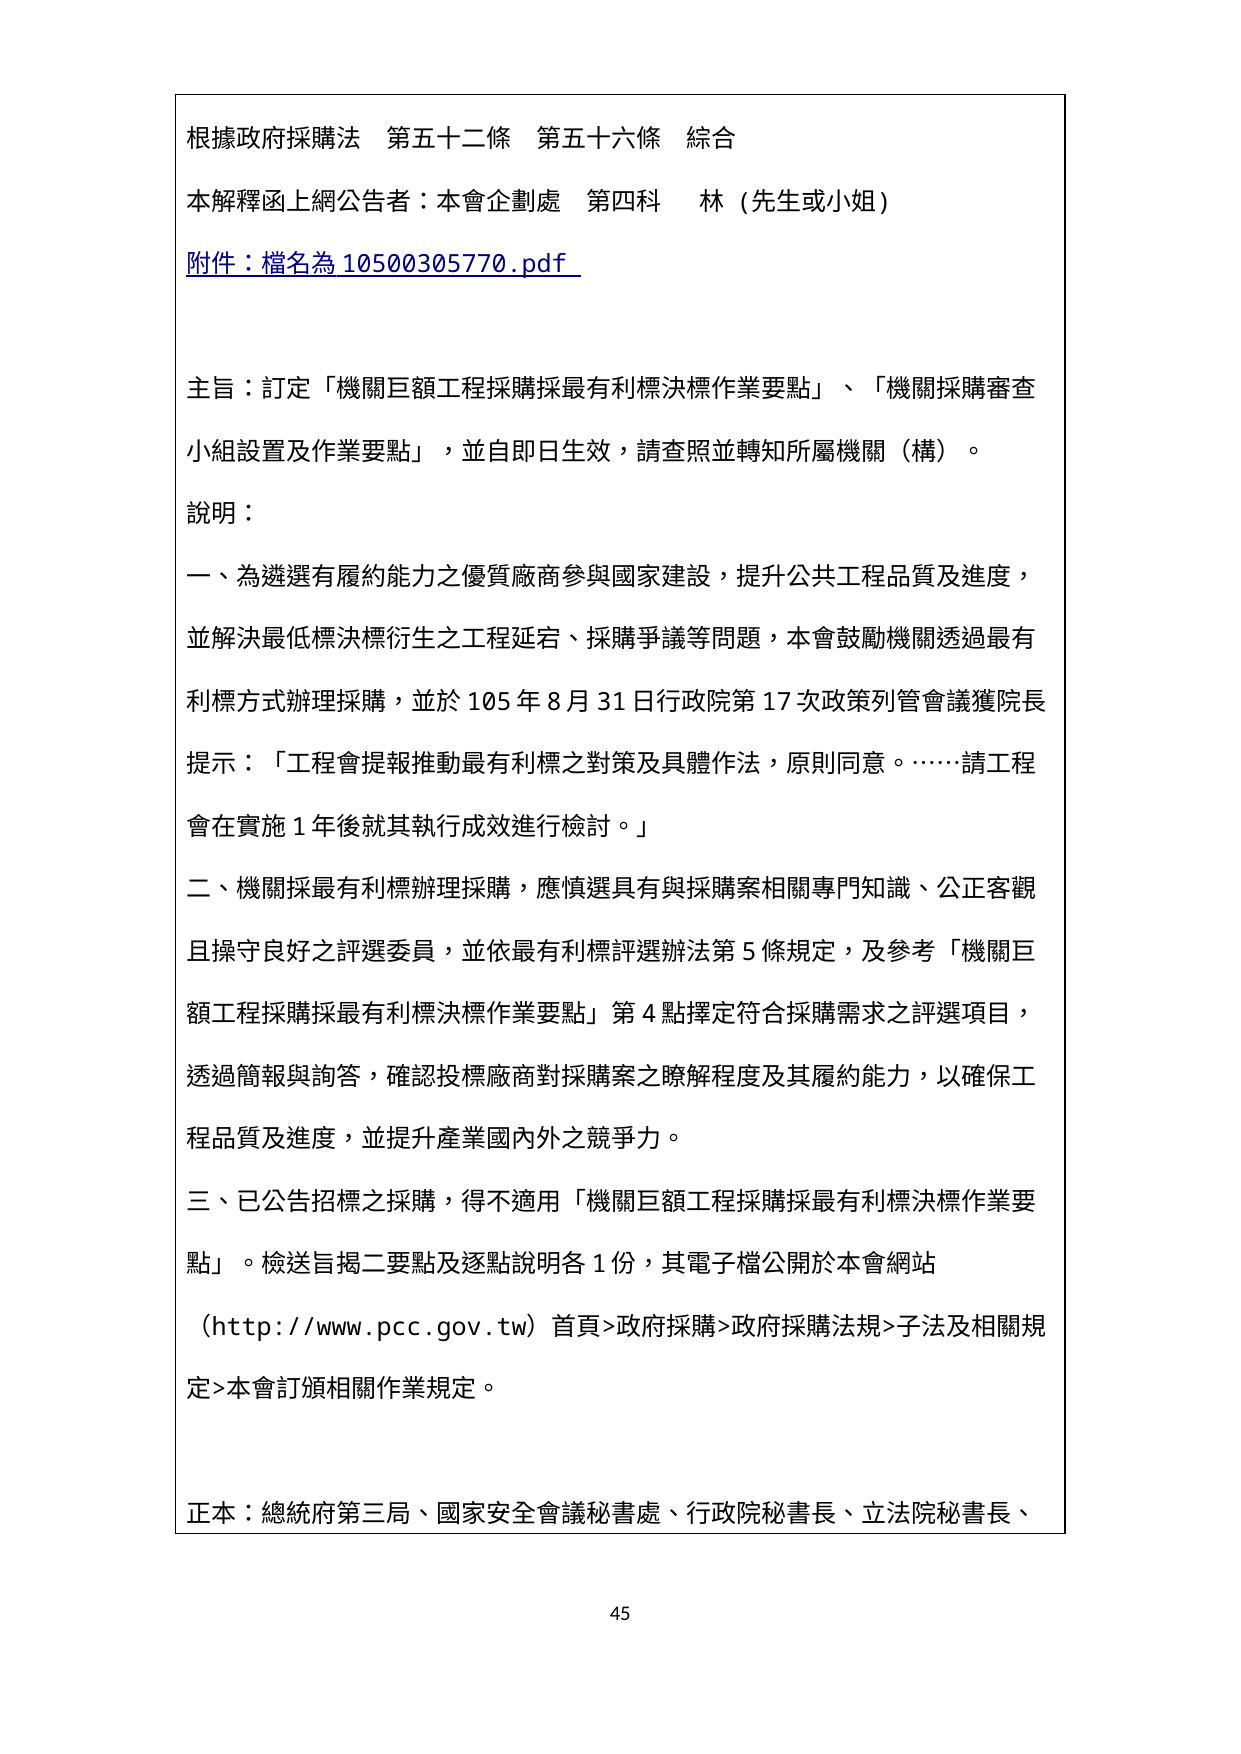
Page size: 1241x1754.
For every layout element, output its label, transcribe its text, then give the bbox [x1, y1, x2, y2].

table_cell 根據政府採購法 第五十二條 第五十六條 綜合 本解釋函上網公告者：本會企劃處 第四科 林 (先生或小姐) 附件：檔名為10500305770.pdf [176, 95, 1064, 1533]
table_header 主旨：訂定「機關巨額工程採購採最有利標決標作業要點」、「機關採購審查小組設置及作業要點」，並自即日生效，請查照並轉知所屬機關（構）。 說明： 一、為遴選有履約能力之優質廠商參與國家建設，提升公共工程品質及進度，並解決最低標決標衍生之工程延宕、採購爭議等問題，本會鼓勵機關透過最有利標方式辦理採購，並於105年8月31日行政院第17次政策列管會議獲院長提示：「工程會提報推動最有利標之對策及具體作法，原則同意。……請工程會在實施1年後就其執行成效進行檢討。」 二、機關採最有利標辦理採購，應慎選具有與採購案相關專門知識、公正客觀且操守良好之評選委員，並依最有利標評選辦法第5條規定，及參考「機關巨額工程採購採最有利標決標作業要點」第4點擇定符合採購需求之評選項目，透過簡報與詢答，確認投標廠商對採購案之瞭解程度及其履約能力，以確保工程品質及進度，並提升產業國內外之競爭力。 三、已公告招標之採購，得不適用「機關巨額工程採購採最有利標決標作業要點」。檢送旨揭二要點及逐點說明各1份，其電子檔公開於本會網站（http://www.pcc.gov.tw）首頁>政府採購>政府採購法規>子法及相關規定>本會訂頒相關作業規定。 正本：總統府第三局、國家安全會議秘書處、行政院秘書長、立法院秘書長、 [186, 345, 1054, 1533]
